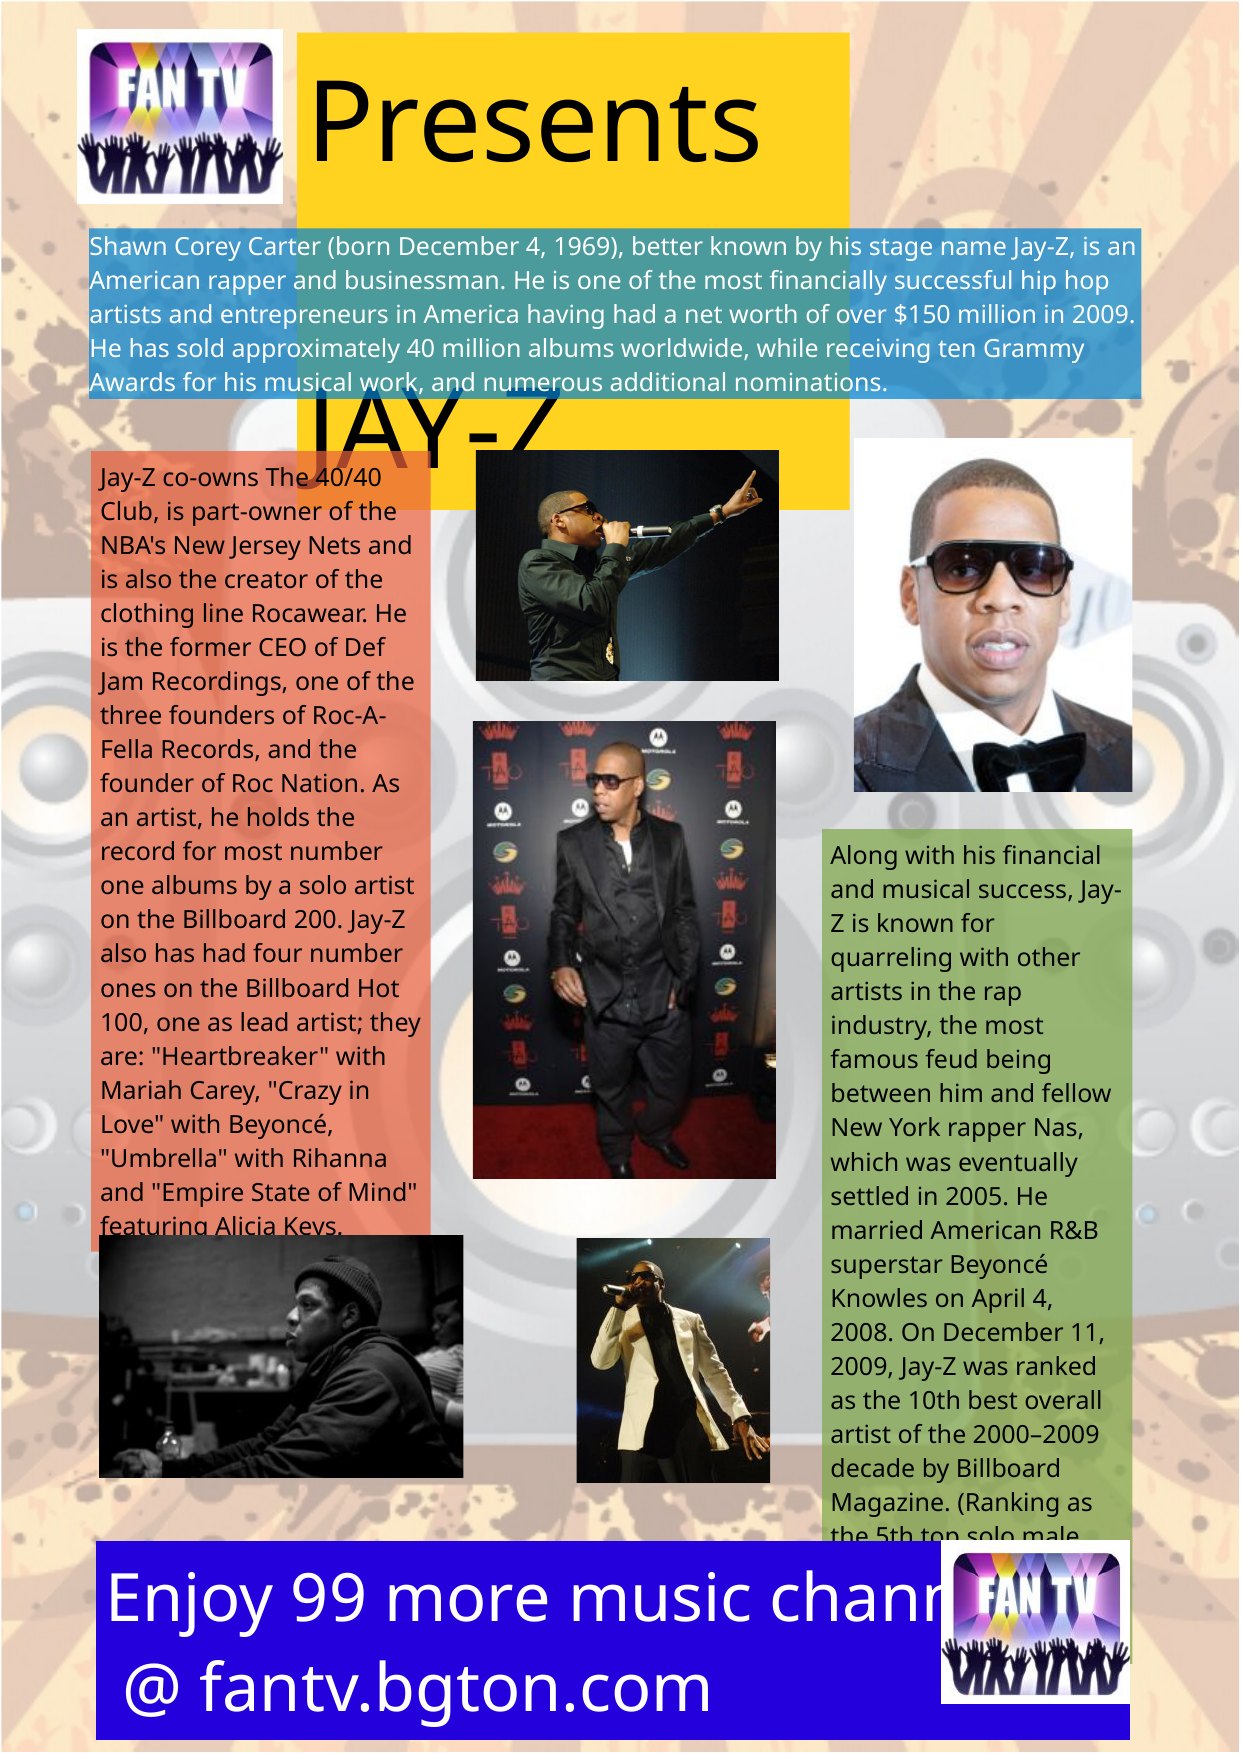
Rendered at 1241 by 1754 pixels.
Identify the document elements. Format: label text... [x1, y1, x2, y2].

text Presents JAY-Z [418, 399, 447, 427]
text Presents JAY-Z [524, 399, 841, 501]
text Along with his financial and musical success, Jay-Z is known for quarreling with other artists in the rap industry, the most famous feud being between him and fellow New York rapper Nas, which was eventually settled in 2005. He married American R&B superstar Beyoncé Knowles on April 4, 2008. On December 11, 2009, Jay-Z was ranked as the 10th best overall artist of the 2000–2009 decade by Billboard Magazine. (Ranking as the 5th top solo male artist and as the 4th top rapper behind Eminem, Nelly, and 50 Cent). [830, 838, 1124, 1541]
text Jay-Z co-owns The 40/40 Club, is part-owner of the NBA's New Jersey Nets and is also the creator of the clothing line Rocawear. He is the former CEO of Def Jam Recordings, one of the three founders of Roc-A-Fella Records, and the founder of Roc Nation. As an artist, he holds the record for most number one albums by a solo artist on the Billboard 200. Jay-Z also has had four number ones on the Billboard Hot 100, one as lead artist; they are: "Heartbreaker" with Mariah Carey, "Crazy in Love" with Beyoncé, "Umbrella" with Rihanna and "Empire State of Mind" featuring Alicia Keys. [100, 459, 422, 1235]
text Presents JAY-Z [431, 399, 546, 501]
text Presents JAY-Z [306, 41, 841, 228]
text Shawn Corey Carter (born December 4, 1969), better known by his stage name Jay-Z, is an American rapper and businessman. He is one of the most financially successful hip hop artists and entrepreneurs in America having had a net worth of over $150 million in 2009. He has sold approximately 40 million albums worldwide, while receiving ten Grammy Awards for his musical work, and numerous additional nominations. [89, 228, 1141, 399]
text Presents JAY-Z [359, 399, 384, 434]
picture [1, 1, 1239, 1752]
text Presents JAY-Z [326, 399, 363, 450]
text Enjoy 99 more music channels @ fantv.bgton.com [105, 1550, 1121, 1731]
text Presents JAY-Z [306, 399, 316, 450]
text Presents JAY-Z [381, 399, 428, 450]
